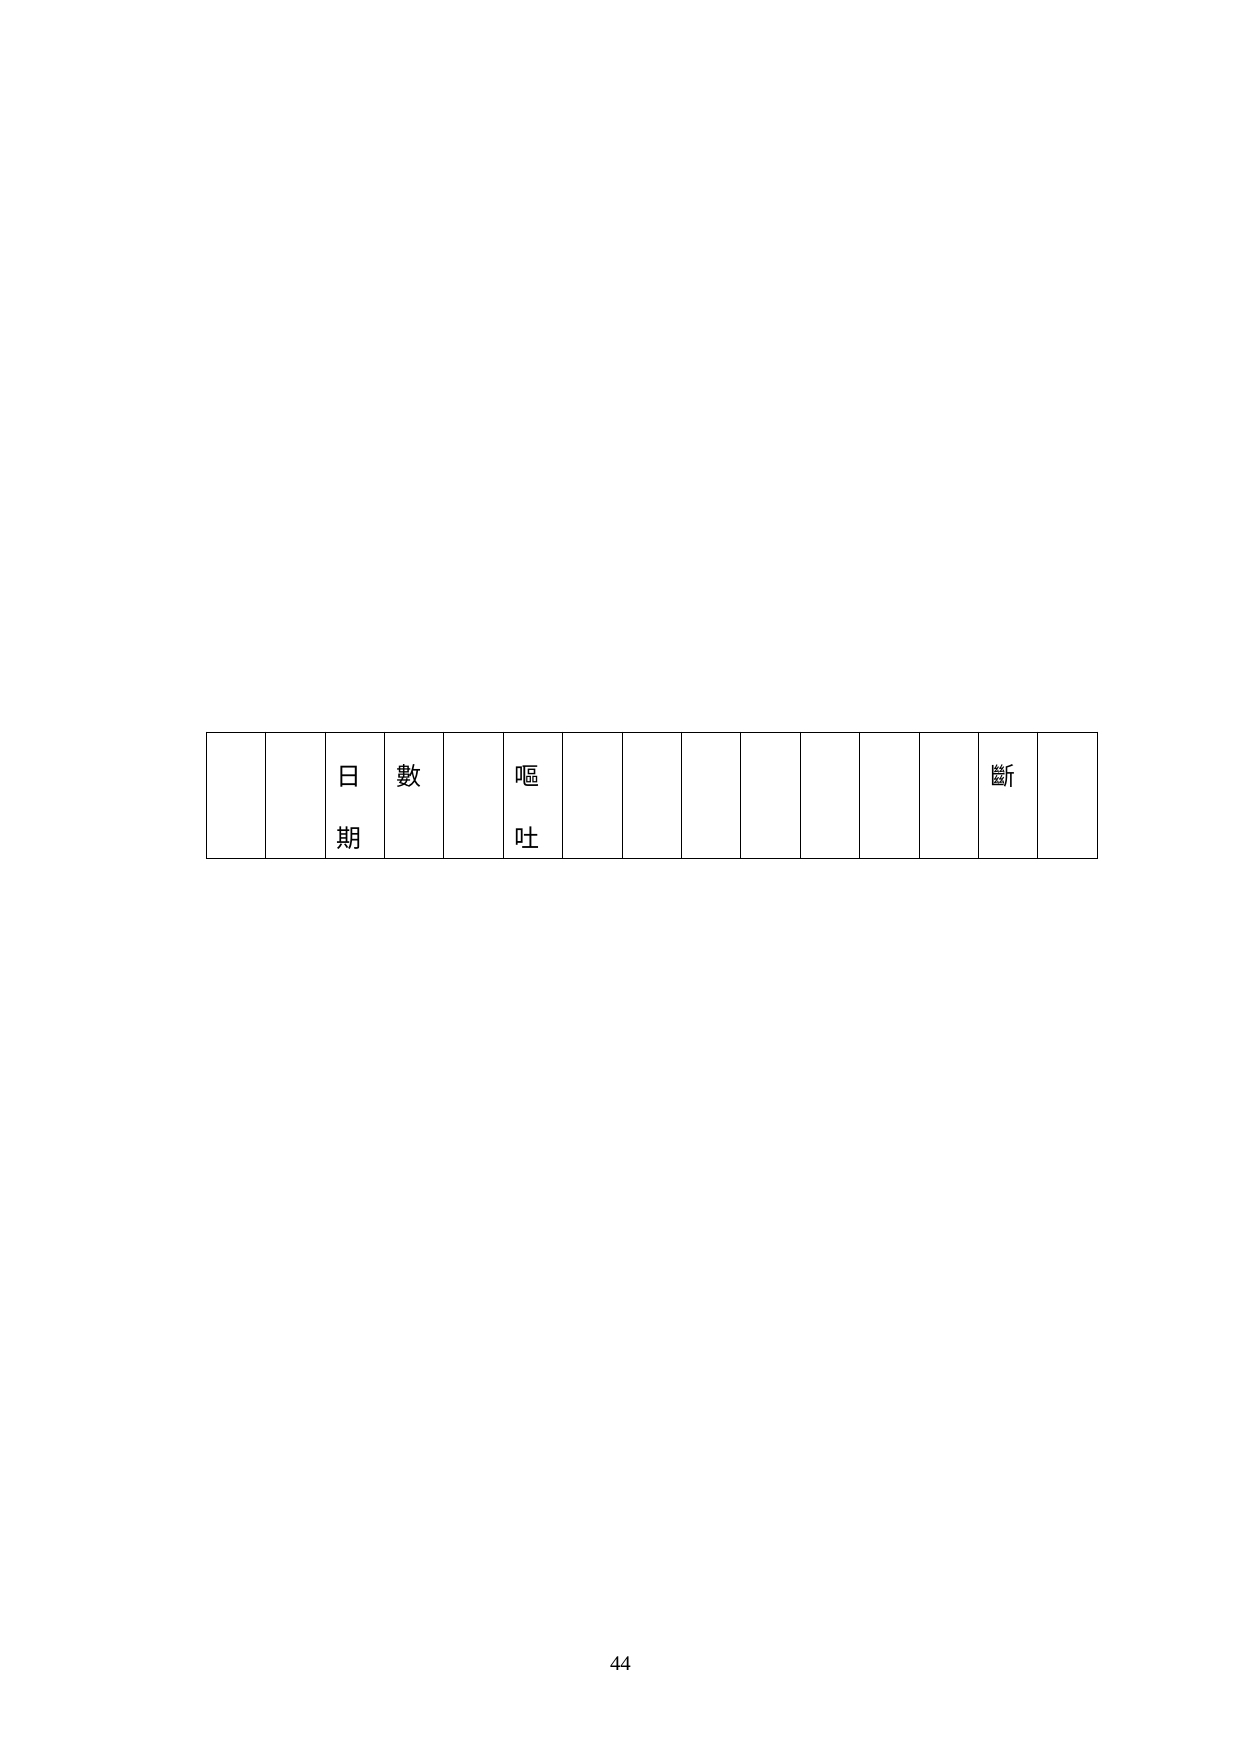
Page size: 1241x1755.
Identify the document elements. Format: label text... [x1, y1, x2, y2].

table_header 日期 [326, 733, 384, 858]
table_header 數 [385, 733, 443, 858]
table_header [682, 733, 740, 858]
table_header [207, 733, 265, 858]
table_header 斷 [979, 733, 1037, 858]
table_header [741, 733, 800, 858]
table_header [444, 733, 503, 858]
table_header [563, 733, 622, 858]
table_header [266, 733, 325, 858]
table_header [920, 733, 978, 858]
table_header [1038, 733, 1097, 858]
table_header [860, 733, 919, 858]
table_header [623, 733, 681, 858]
table_header [801, 733, 859, 858]
table_header 嘔吐 [504, 733, 562, 858]
